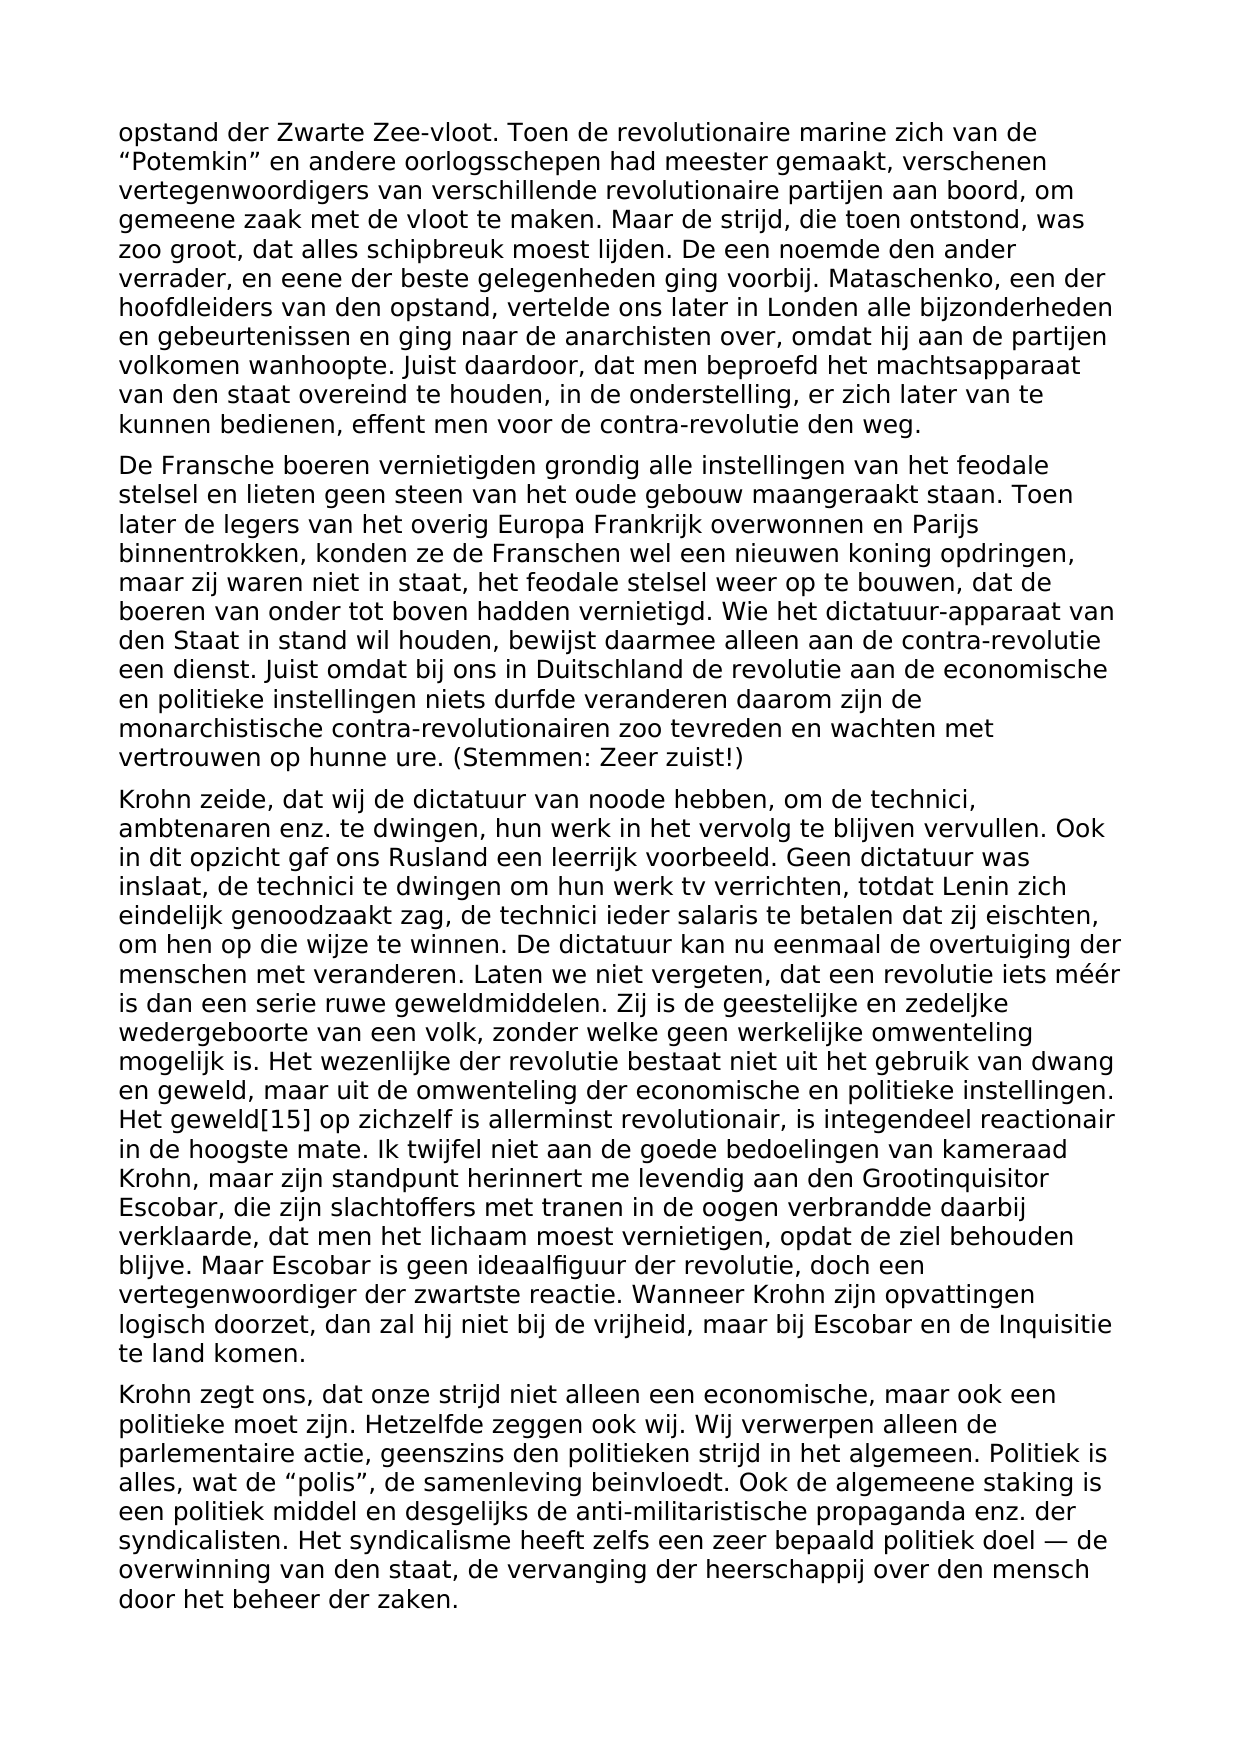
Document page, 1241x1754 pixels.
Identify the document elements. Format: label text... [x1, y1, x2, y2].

text opstand der Zwarte Zee-vloot. Toen de revolutionaire marine zich van de “Potemkin” en andere oorlogsschepen had meester gemaakt, verschenen vertegenwoordigers van verschillende revolutionaire partijen aan boord, om gemeene zaak met de vloot te maken. Maar de strijd, die toen ontstond, was zoo groot, dat alles schipbreuk moest lijden. De een noemde den ander verrader, en eene der beste gelegenheden ging voorbij. Mataschenko, een der hoofdleiders van den opstand, vertelde ons later in Londen alle bijzonderheden en gebeurtenissen en ging naar de anarchisten over, omdat hij aan de partijen volkomen wanhoopte. Juist daardoor, dat men beproefd het machtsapparaat van den staat overeind te houden, in de onderstelling, er zich later van te kunnen bedienen, effent men voor de contra-revolutie den weg. [118, 118, 1122, 439]
text De Fransche boeren vernietigden grondig alle instellingen van het feodale stelsel en lieten geen steen van het oude gebouw maangeraakt staan. Toen later de legers van het overig Europa Frankrijk overwonnen en Parijs binnentrokken, konden ze de Franschen wel een nieuwen koning opdringen, maar zij waren niet in staat, het feodale stelsel weer op te bouwen, dat de boeren van onder tot boven hadden vernietigd. Wie het dictatuur-apparaat van den Staat in stand wil houden, bewijst daarmee alleen aan de contra-revolutie een dienst. Juist omdat bij ons in Duitschland de revolutie aan de economische en politieke instellingen niets durfde veranderen daarom zijn de monarchistische contra-revolutionairen zoo tevreden en wachten met vertrouwen op hunne ure. (Stemmen: Zeer zuist!) [118, 451, 1122, 772]
text Krohn zeide, dat wij de dictatuur van noode hebben, om de technici, ambtenaren enz. te dwingen, hun werk in het vervolg te blijven vervullen. Ook in dit opzicht gaf ons Rusland een leerrijk voorbeeld. Geen dictatuur was inslaat, de technici te dwingen om hun werk tv verrichten, totdat Lenin zich eindelijk genoodzaakt zag, de technici ieder salaris te betalen dat zij eischten, om hen op die wijze te winnen. De dictatuur kan nu eenmaal de overtuiging der menschen met veranderen. Laten we niet vergeten, dat een revolutie iets méér is dan een serie ruwe geweldmiddelen. Zij is de geestelijke en zedeljke wedergeboorte van een volk, zonder welke geen werkelijke omwenteling mogelijk is. Het wezenlijke der revolutie bestaat niet uit het gebruik van dwang en geweld, maar uit de omwenteling der economische en politieke instellingen. Het geweld[15] op zichzelf is allerminst revolutionair, is integendeel reactionair in de hoogste mate. Ik twijfel niet aan de goede bedoelingen van kameraad Krohn, maar zijn standpunt herinnert me levendig aan den Grootinquisitor Escobar, die zijn slachtoffers met tranen in de oogen verbrandde daarbij verklaarde, dat men het lichaam moest vernietigen, opdat de ziel behouden blijve. Maar Escobar is geen ideaalfiguur der revolutie, doch een vertegenwoordiger der zwartste reactie. Wanneer Krohn zijn opvattingen logisch doorzet, dan zal hij niet bij de vrijheid, maar bij Escobar en de Inquisitie te land komen. [118, 785, 1122, 1368]
text Krohn zegt ons, dat onze strijd niet alleen een economische, maar ook een politieke moet zijn. Hetzelfde zeggen ook wij. Wij verwerpen alleen de parlementaire actie, geenszins den politieken strijd in het algemeen. Politiek is alles, wat de “polis”, de samenleving beinvloedt. Ook de algemeene staking is een politiek middel en desgelijks de anti-militaristische propaganda enz. der syndicalisten. Het syndicalisme heeft zelfs een zeer bepaald politiek doel — de overwinning van den staat, de vervanging der heerschappij over den mensch door het beheer der zaken. [118, 1381, 1122, 1614]
